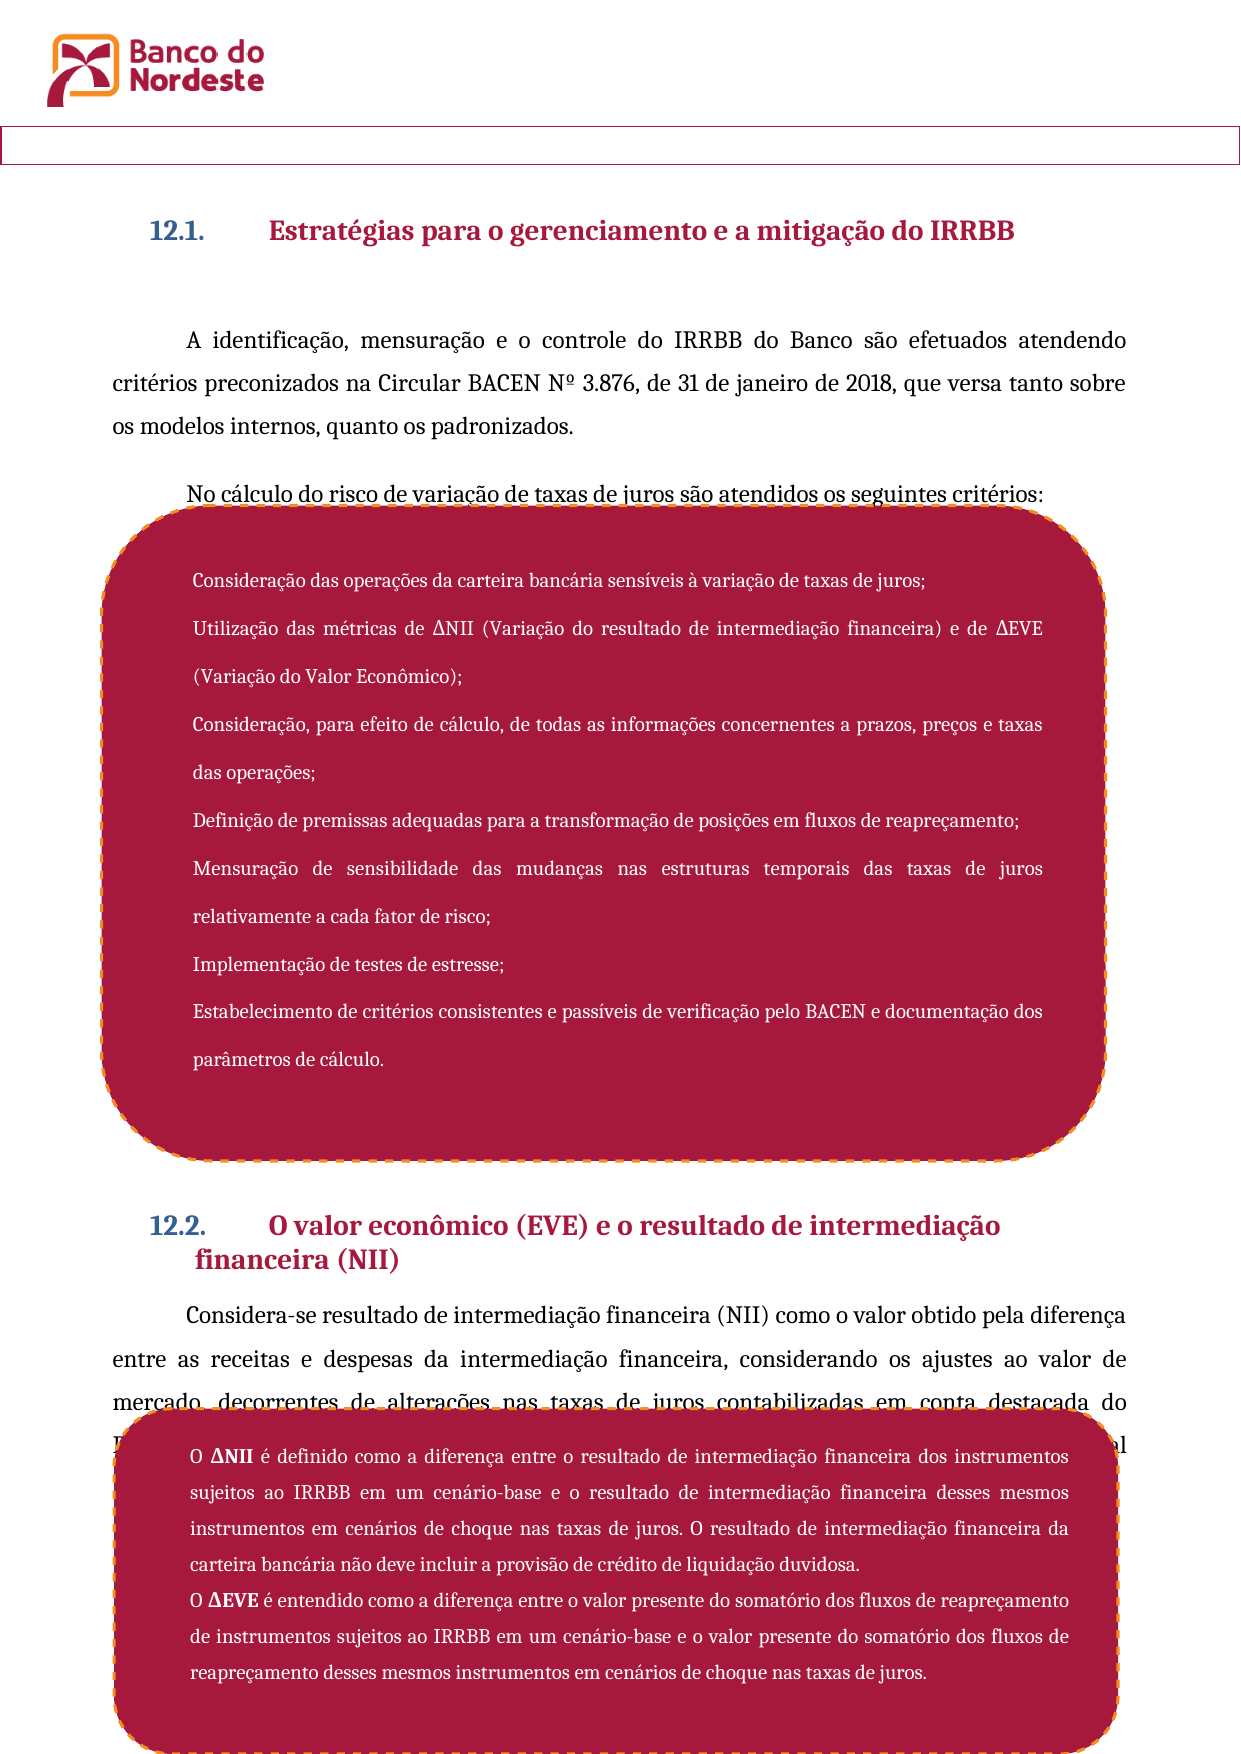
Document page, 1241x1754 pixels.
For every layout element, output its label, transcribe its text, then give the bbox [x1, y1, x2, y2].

text No cálculo do risco de variação de taxas de juros são atendidos os seguintes critérios: [112, 480, 1128, 509]
text Considera-se resultado de intermediação financeira (NII) como o valor obtido pela diferença entre as receitas e despesas da intermediação financeira, considerando os ajustes ao valor de mercado, decorrentes de alterações nas taxas de juros contabilizadas em conta destacada do Patrimônio Líquido, nos termos do Plano Contábil das Instituições do Sistema Financeiro Nacional (COSIF). [112, 1301, 1128, 1503]
list O valor econômico (EVE) e o resultado de intermediação financeira (NII) [150, 1209, 1128, 1276]
list Estratégias para o gerenciamento e a mitigação do IRRBB [150, 214, 1128, 247]
text A identificação, mensuração e o controle do IRRBB do Banco são efetuados atendendo critérios preconizados na Circular BACEN Nº 3.876, de 31 de janeiro de 2018, que versa tanto sobre os modelos internos, quanto os padronizados. [112, 326, 1128, 441]
